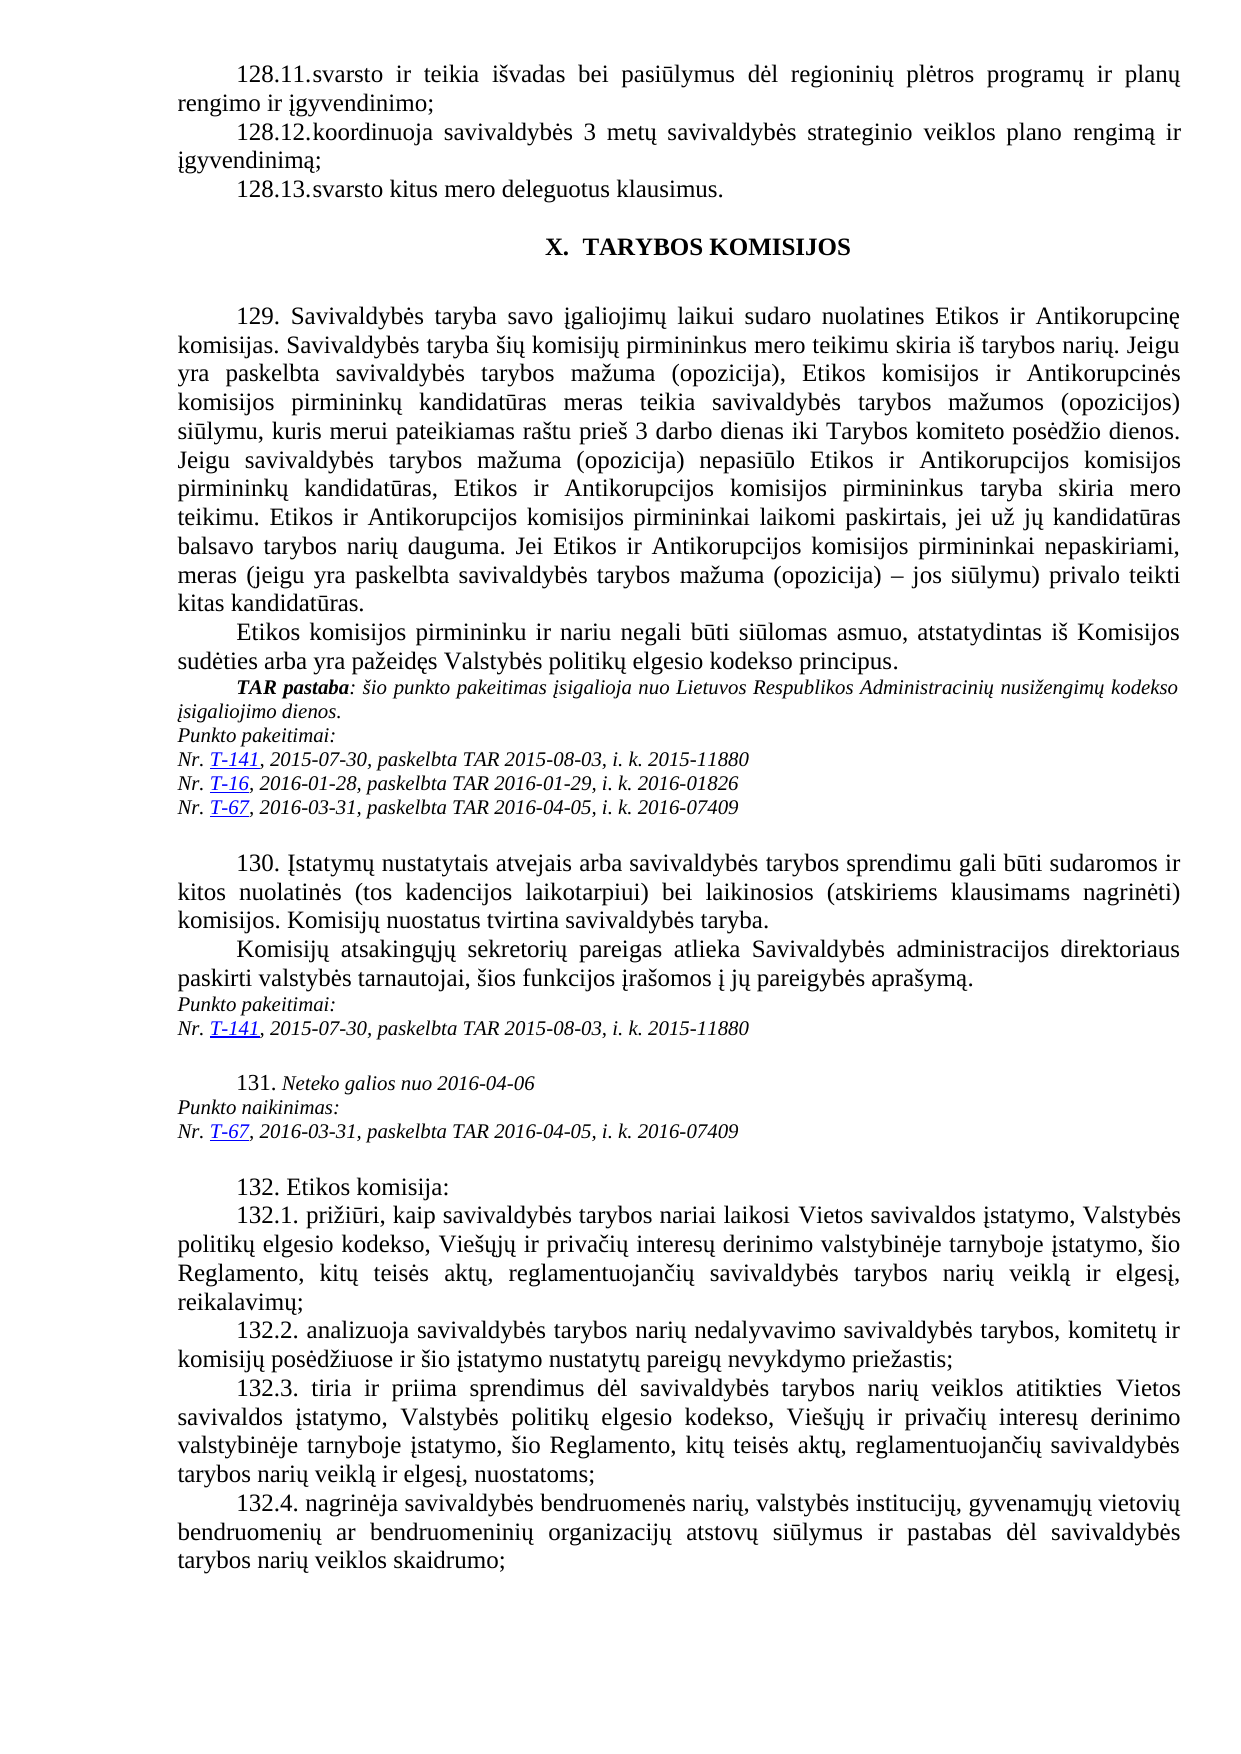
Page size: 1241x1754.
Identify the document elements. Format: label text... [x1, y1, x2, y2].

text Punkto pakeitimai: [177, 992, 1181, 1016]
text TAR pastaba: šio punkto pakeitimas įsigalioja nuo Lietuvos Respublikos Administracinių nusižengimų kodekso įsigaliojimo dienos. [177, 675, 1181, 723]
text 128.12. koordinuoja savivaldybės 3 metų savivaldybės strateginio veiklos plano rengimą ir įgyvendinimą; [177, 117, 1181, 174]
text 128.13. svarsto kitus mero deleguotus klausimus. [177, 174, 1181, 203]
text Nr. T-16, 2016-01-28, paskelbta TAR 2016-01-29, i. k. 2016-01826 [177, 771, 1181, 795]
text 132.3. tiria ir priima sprendimus dėl savivaldybės tarybos narių veiklos atitikties Vietos savivaldos įstatymo, Valstybės politikų elgesio kodekso, Viešųjų ir privačių interesų derinimo valstybinėje tarnyboje įstatymo, šio Reglamento, kitų teisės aktų, reglamentuojančių savivaldybės tarybos narių veiklą ir elgesį, nuostatoms; [177, 1373, 1181, 1488]
text Etikos komisijos pirmininku ir nariu negali būti siūlomas asmuo, atstatydintas iš Komisijos sudėties arba yra pažeidęs Valstybės politikų elgesio kodekso principus. [177, 617, 1181, 675]
text 132. Etikos komisija: [215, 1172, 1181, 1201]
text Nr. T-67, 2016-03-31, paskelbta TAR 2016-04-05, i. k. 2016-07409 [177, 795, 1181, 819]
text Komisijų atsakingųjų sekretorių pareigas atlieka Savivaldybės administracijos direktoriaus paskirti valstybės tarnautojai, šios funkcijos įrašomos į jų pareigybės aprašymą. [177, 934, 1181, 992]
text X. TARYBOS KOMISIJOS [215, 232, 1181, 260]
text 132.2. analizuoja savivaldybės tarybos narių nedalyvavimo savivaldybės tarybos, komitetų ir komisijų posėdžiuose ir šio įstatymo nustatytų pareigų nevykdymo priežastis; [177, 1316, 1181, 1373]
text 130. Įstatymų nustatytais atvejais arba savivaldybės tarybos sprendimu gali būti sudaromos ir kitos nuolatinės (tos kadencijos laikotarpiui) bei laikinosios (atskiriems klausimams nagrinėti) komisijos. Komisijų nuostatus tvirtina savivaldybės taryba. [177, 848, 1181, 934]
text Punkto naikinimas: [177, 1095, 1181, 1119]
text Nr. T-67, 2016-03-31, paskelbta TAR 2016-04-05, i. k. 2016-07409 [177, 1119, 1181, 1143]
text Punkto pakeitimai: [177, 723, 1181, 747]
text 132.4. nagrinėja savivaldybės bendruomenės narių, valstybės institucijų, gyvenamųjų vietovių bendruomenių ar bendruomeninių organizacijų atstovų siūlymus ir pastabas dėl savivaldybės tarybos narių veiklos skaidrumo; [177, 1488, 1181, 1574]
text Nr. T-141, 2015-07-30, paskelbta TAR 2015-08-03, i. k. 2015-11880 [177, 747, 1181, 771]
text 128.11. svarsto ir teikia išvadas bei pasiūlymus dėl regioninių plėtros programų ir planų rengimo ir įgyvendinimo; [177, 59, 1181, 117]
text 131. Neteko galios nuo 2016-04-06 [177, 1068, 1181, 1095]
text Nr. T-141, 2015-07-30, paskelbta TAR 2015-08-03, i. k. 2015-11880 [177, 1016, 1181, 1040]
text 132.1. prižiūri, kaip savivaldybės tarybos nariai laikosi Vietos savivaldos įstatymo, Valstybės politikų elgesio kodekso, Viešųjų ir privačių interesų derinimo valstybinėje tarnyboje įstatymo, šio Reglamento, kitų teisės aktų, reglamentuojančių savivaldybės tarybos narių veiklą ir elgesį, reikalavimų; [177, 1201, 1181, 1316]
text 129. Savivaldybės taryba savo įgaliojimų laikui sudaro nuolatines Etikos ir Antikorupcinę komisijas. Savivaldybės taryba šių komisijų pirmininkus mero teikimu skiria iš tarybos narių. Jeigu yra paskelbta savivaldybės tarybos mažuma (opozicija), Etikos komisijos ir Antikorupcinės komisijos pirmininkų kandidatūras meras teikia savivaldybės tarybos mažumos (opozicijos) siūlymu, kuris merui pateikiamas raštu prieš 3 darbo dienas iki Tarybos komiteto posėdžio dienos. Jeigu savivaldybės tarybos mažuma (opozicija) nepasiūlo Etikos ir Antikorupcijos komisijos pirmininkų kandidatūras, Etikos ir Antikorupcijos komisijos pirmininkus taryba skiria mero teikimu. Etikos ir Antikorupcijos komisijos pirmininkai laikomi paskirtais, jei už jų kandidatūras balsavo tarybos narių dauguma. Jei Etikos ir Antikorupcijos komisijos pirmininkai nepaskiriami, meras (jeigu yra paskelbta savivaldybės tarybos mažuma (opozicija) – jos siūlymu) privalo teikti kitas kandidatūras. [177, 301, 1181, 617]
